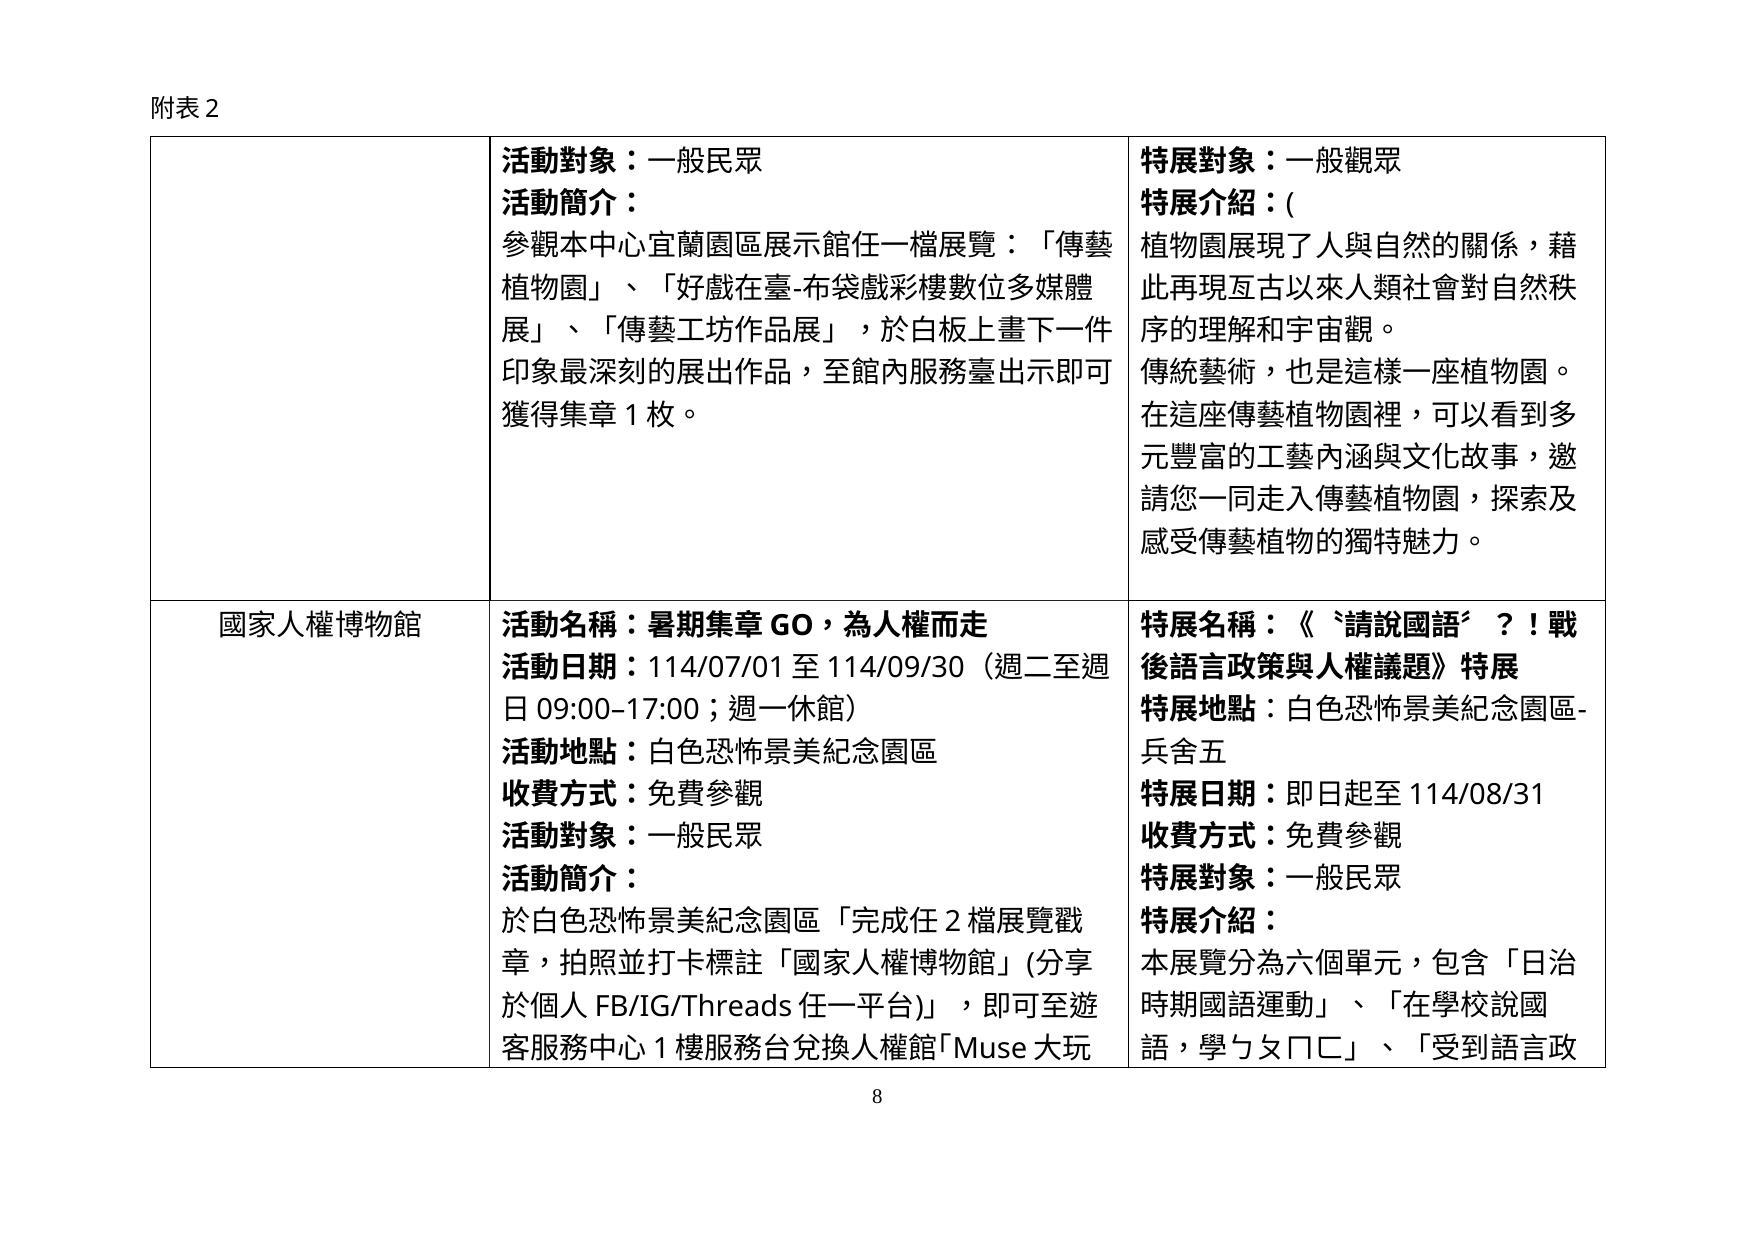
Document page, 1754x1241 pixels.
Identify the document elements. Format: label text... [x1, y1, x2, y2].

table_cell [151, 137, 489, 600]
table_cell 特展名稱：《〝請說國語〞？！戰後語言政策與人權議題》特展 特展地點：白色恐怖景美紀念園區-兵舍五 特展日期：即日起至114/08/31 收費方式：免費參觀 特展對象：一般民眾 特展介紹： 本展覽分為六個單元，包含「日治時期國語運動」、「在學校說國語，學ㄅㄆㄇㄈ」、「受到語言政 [1129, 601, 1605, 1067]
table_cell 活動對象：一般民眾 活動簡介： 參觀本中心宜蘭園區展示館任一檔展覽：「傳藝植物園」、「好戲在臺-布袋戲彩樓數位多媒體展」、「傳藝工坊作品展」，於白板上畫下一件印象最深刻的展出作品，至館內服務臺出示即可獲得集章1枚。 [491, 137, 1128, 600]
table_cell 活動名稱：暑期集章GO，為人權而走 活動日期：114/07/01至114/09/30（週二至週日09:00–17:00；週一休館） 活動地點：白色恐怖景美紀念園區 收費方式：免費參觀 活動對象：一般民眾 活動簡介： 於白色恐怖景美紀念園區「完成任2檔展覽戳章，拍照並打卡標註「國家人權博物館」(分享於個人FB/IG/Threads任一平台)」，即可至遊客服務中心1樓服務台兌換人權館｢Muse大玩 [490, 601, 1128, 1067]
table_cell 國家人權博物館 [151, 601, 489, 1067]
table_cell 特展對象：一般觀眾 特展介紹：( 植物園展現了人與自然的關係，藉此再現亙古以來人類社會對自然秩序的理解和宇宙觀。 傳統藝術，也是這樣一座植物園。在這座傳藝植物園裡，可以看到多元豐富的工藝內涵與文化故事，邀請您一同走入傳藝植物園，探索及感受傳藝植物的獨特魅力。 [1129, 137, 1605, 600]
